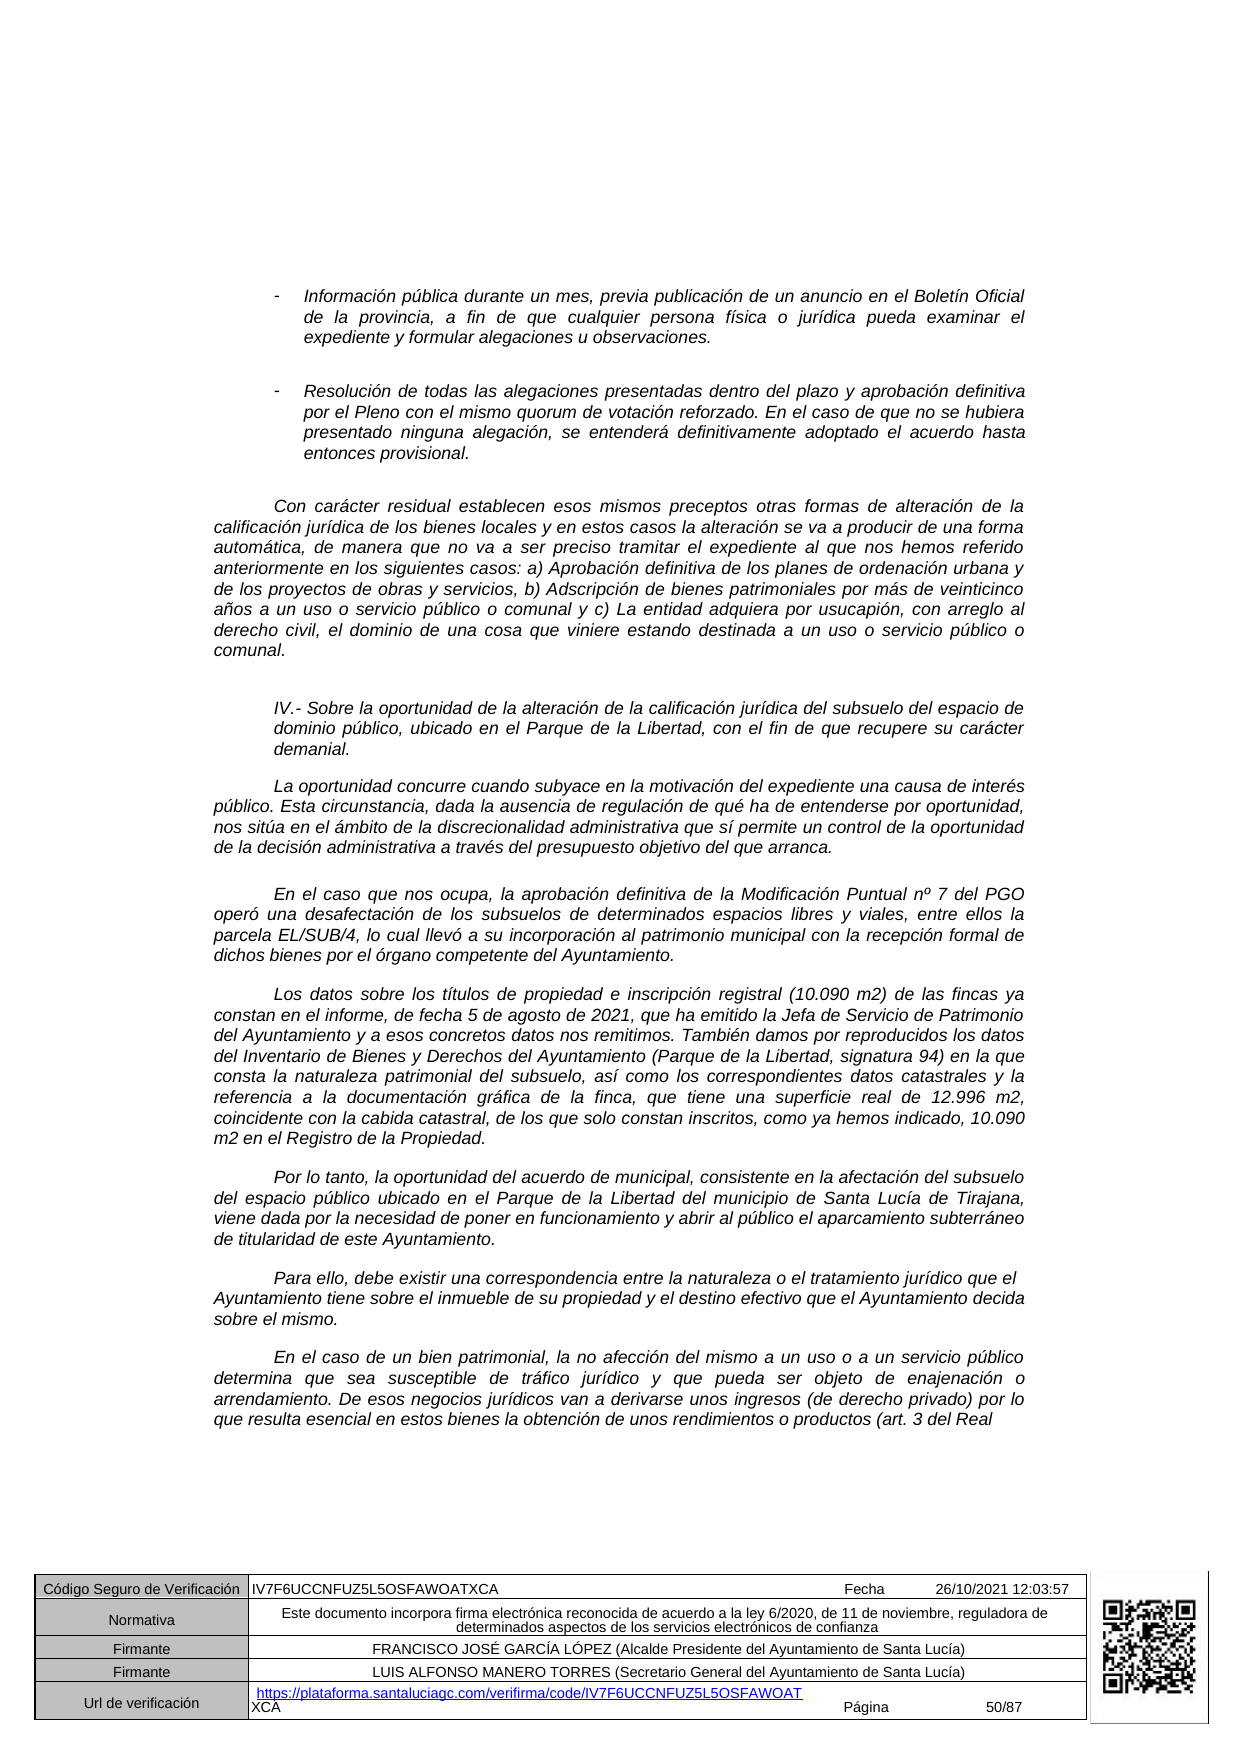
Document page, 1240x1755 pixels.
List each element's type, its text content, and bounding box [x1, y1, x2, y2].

table_header Código Seguro de Verificación [36, 1575, 248, 1597]
text Los datos sobre los títulos de propiedad e inscripción registral (10.090 m2) de las fincas ya constan en el informe, de fecha 5 de agosto de 2021, que ha emitido la Jefa de Servicio de Patrimonio del Ayuntamiento y a esos concretos datos nos remitimos. También damos por reproducidos los datos del Inventario de Bienes y Derechos del Ayuntamiento (Parque de la Libertad, signatura 94) en la que consta la naturaleza patrimonial del subsuelo, así como los correspondientes datos catastrales y la referencia a la documentación gráfica de la finca, que tiene una superficie real de 12.996 m2, coincidente con la cabida catastral, de los que solo constan inscritos, como ya hemos indicado, 10.090 m2 en el Registro de la Propiedad. [213, 984, 1028, 1149]
table_header IV7F6UCCNFUZ5L5OSFAWOATXCA Fecha 26/10/2021 12:03:57 [249, 1575, 1086, 1597]
text En el caso que nos ocupa, la aprobación definitiva de la Modificación Puntual nº 7 del PGO operó una desafectación de los subsuelos de determinados espacios libres y viales, entre ellos la parcela EL/SUB/4, lo cual llevó a su incorporación al patrimonio municipal con la recepción formal de dichos bienes por el órgano competente del Ayuntamiento. [213, 883, 1028, 966]
table_cell https://plataforma.santaluciagc.com/verifirma/code/IV7F6UCCNFUZ5L5OSFAWOAT XCA Página 50/87 [249, 1682, 1086, 1719]
table_cell Firmante [36, 1659, 248, 1681]
text - Resolución de todas las alegaciones presentadas dentro del plazo y aprobación definitiva por el Pleno con el mismo quorum de votación reforzado. En el caso de que no se hubiera presentado ninguna alegación, se entenderá definitivamente adoptado el acuerdo hasta entonces provisional. [273, 381, 1028, 463]
text Para ello, debe existir una correspondencia entre la naturaleza o el tratamiento jurídico que el [273, 1268, 1148, 1288]
text Con carácter residual establecen esos mismos preceptos otras formas de alteración de la calificación jurídica de los bienes locales y en estos casos la alteración se va a producir de una forma automática, de manera que no va a ser preciso tramitar el expediente al que nos hemos referido anteriormente en los siguientes casos: a) Aprobación definitiva de los planes de ordenación urbana y de los proyectos de obras y servicios, b) Adscripción de bienes patrimoniales por más de veinticinco años a un uso o servicio público o comunal y c) La entidad adquiera por usucapión, con arreglo al derecho civil, el dominio de una cosa que viniere estando destinada a un uso o servicio público o comunal. [213, 496, 1028, 661]
text En el caso de un bien patrimonial, la no afección del mismo a un uso o a un servicio público determina que sea susceptible de tráfico jurídico y que pueda ser objeto de enajenación o arrendamiento. De esos negocios jurídicos van a derivarse unos ingresos (de derecho privado) por lo que resulta esencial en estos bienes la obtención de unos rendimientos o productos (art. 3 del Real [213, 1347, 1028, 1430]
table_cell LUIS ALFONSO MANERO TORRES (Secretario General del Ayuntamiento de Santa Lucía) [249, 1659, 1086, 1681]
table_cell Este documento incorpora firma electrónica reconocida de acuerdo a la ley 6/2020, de 11 de noviembre, reguladora de determinados aspectos de los servicios electrónicos de confianza [249, 1599, 1086, 1635]
text Ayuntamiento tiene sobre el inmueble de su propiedad y el destino efectivo que el Ayuntamiento decida sobre el mismo. [213, 1288, 1028, 1329]
table_cell Firmante [36, 1636, 248, 1658]
text IV.- Sobre la oportunidad de la alteración de la calificación jurídica del subsuelo del espacio de dominio público, ubicado en el Parque de la Libertad, con el fin de que recupere su carácter demanial. [273, 698, 1028, 759]
text La oportunidad concurre cuando subyace en la motivación del expediente una causa de interés público. Esta circunstancia, dada la ausencia de regulación de qué ha de entenderse por oportunidad, nos sitúa en el ámbito de la discrecionalidad administrativa que sí permite un control de la oportunidad de la decisión administrativa a través del presupuesto objetivo del que arranca. [213, 776, 1028, 858]
table_cell Url de verificación [36, 1682, 248, 1719]
text Por lo tanto, la oportunidad del acuerdo de municipal, consistente en la afectación del subsuelo del espacio público ubicado en el Parque de la Libertad del municipio de Santa Lucía de Tirajana, viene dada por la necesidad de poner en funcionamiento y abrir al público el aparcamiento subterráneo de titularidad de este Ayuntamiento. [213, 1167, 1028, 1249]
table_cell Normativa [36, 1599, 248, 1635]
picture [1090, 1571, 1209, 1724]
text - Información pública durante un mes, previa publicación de un anuncio en el Boletín Oficial de la provincia, a fin de que cualquier persona física o jurídica pueda examinar el expediente y formular alegaciones u observaciones. [273, 286, 1028, 348]
table_cell FRANCISCO JOSÉ GARCÍA LÓPEZ (Alcalde Presidente del Ayuntamiento de Santa Lucía) [249, 1636, 1086, 1658]
